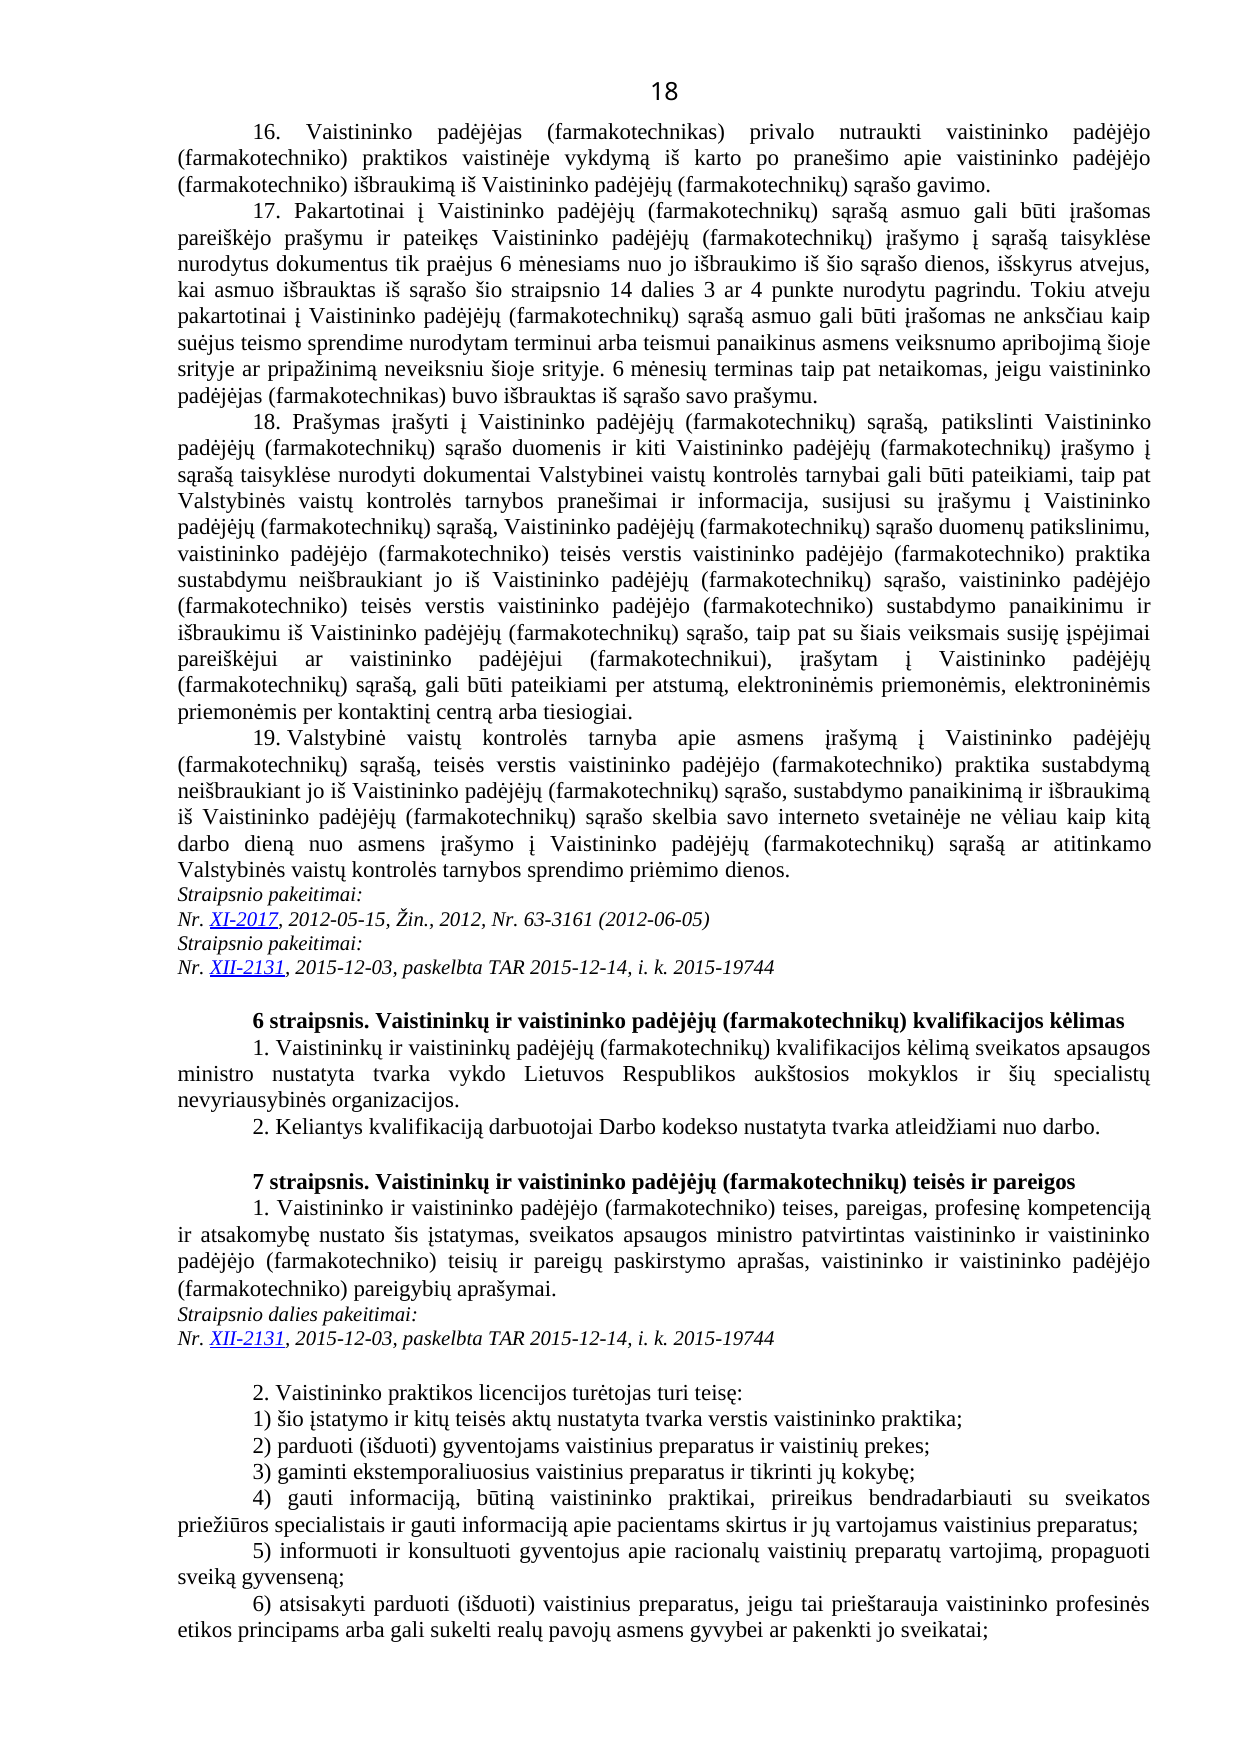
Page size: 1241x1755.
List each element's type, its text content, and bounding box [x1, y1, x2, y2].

text 1) šio įstatymo ir kitų teisės aktų nustatyta tvarka verstis vaistininko praktika; [177, 1405, 1152, 1432]
text Straipsnio dalies pakeitimai: [177, 1302, 1152, 1326]
text 5) informuoti ir konsultuoti gyventojus apie racionalų vaistinių preparatų vartojimą, propaguoti sveiką gyvenseną; [177, 1537, 1152, 1590]
text 2. Keliantys kvalifikaciją darbuotojai Darbo kodekso nustatyta tvarka atleidžiami nuo darbo. [177, 1113, 1152, 1139]
text 2. Vaistininko praktikos licencijos turėtojas turi teisę: [177, 1379, 1152, 1405]
text 4) gauti informaciją, būtiną vaistininko praktikai, prireikus bendradarbiauti su sveikatos priežiūros specialistais ir gauti informaciją apie pacientams skirtus ir jų vartojamus vaistinius preparatus; [177, 1484, 1152, 1537]
text 3) gaminti ekstemporaliuosius vaistinius preparatus ir tikrinti jų kokybę; [177, 1458, 1152, 1484]
text 6) atsisakyti parduoti (išduoti) vaistinius preparatus, jeigu tai prieštarauja vaistininko profesinės etikos principams arba gali sukelti realų pavojų asmens gyvybei ar pakenkti jo sveikatai; [177, 1590, 1152, 1642]
text Nr. XII-2131, 2015-12-03, paskelbta TAR 2015-12-14, i. k. 2015-19744 [177, 1326, 1152, 1350]
text 19. Valstybinė vaistų kontrolės tarnyba apie asmens įrašymą į Vaistininko padėjėjų (farmakotechnikų) sąrašą, teisės verstis vaistininko padėjėjo (farmakotechniko) praktika sustabdymą neišbraukiant jo iš Vaistininko padėjėjų (farmakotechnikų) sąrašo, sustabdymo panaikinimą ir išbraukimą iš Vaistininko padėjėjų (farmakotechnikų) sąrašo skelbia savo interneto svetainėje ne vėliau kaip kitą darbo dieną nuo asmens įrašymo į Vaistininko padėjėjų (farmakotechnikų) sąrašą ar atitinkamo Valstybinės vaistų kontrolės tarnybos sprendimo priėmimo dienos. [177, 724, 1152, 882]
text 17. Pakartotinai į Vaistininko padėjėjų (farmakotechnikų) sąrašą asmuo gali būti įrašomas pareiškėjo prašymu ir pateikęs Vaistininko padėjėjų (farmakotechnikų) įrašymo į sąrašą taisyklėse nurodytus dokumentus tik praėjus 6 mėnesiams nuo jo išbraukimo iš šio sąrašo dienos, išskyrus atvejus, kai asmuo išbrauktas iš sąrašo šio straipsnio 14 dalies 3 ar 4 punkte nurodytu pagrindu. Tokiu atveju pakartotinai į Vaistininko padėjėjų (farmakotechnikų) sąrašą asmuo gali būti įrašomas ne anksčiau kaip suėjus teismo sprendime nurodytam terminui arba teismui panaikinus asmens veiksnumo apribojimą šioje srityje ar pripažinimą neveiksniu šioje srityje. 6 mėnesių terminas taip pat netaikomas, jeigu vaistininko padėjėjas (farmakotechnikas) buvo išbrauktas iš sąrašo savo prašymu. [177, 197, 1152, 408]
text 1. Vaistininkų ir vaistininkų padėjėjų (farmakotechnikų) kvalifikacijos kėlimą sveikatos apsaugos ministro nustatyta tvarka vykdo Lietuvos Respublikos aukštosios mokyklos ir šių specialistų nevyriausybinės organizacijos. [177, 1034, 1152, 1113]
text 7 straipsnis. Vaistininkų ir vaistininko padėjėjų (farmakotechnikų) teisės ir pareigos [252, 1168, 1152, 1194]
text 2) parduoti (išduoti) gyventojams vaistinius preparatus ir vaistinių prekes; [177, 1432, 1152, 1458]
text Nr. XI-2017, 2012-05-15, Žin., 2012, Nr. 63-3161 (2012-06-05) [177, 906, 1152, 931]
text 16. Vaistininko padėjėjas (farmakotechnikas) privalo nutraukti vaistininko padėjėjo (farmakotechniko) praktikos vaistinėje vykdymą iš karto po pranešimo apie vaistininko padėjėjo (farmakotechniko) išbraukimą iš Vaistininko padėjėjų (farmakotechnikų) sąrašo gavimo. [177, 118, 1152, 197]
text Straipsnio pakeitimai: [177, 882, 1152, 906]
text Nr. XII-2131, 2015-12-03, paskelbta TAR 2015-12-14, i. k. 2015-19744 [177, 954, 1152, 979]
text 6 straipsnis. Vaistininkų ir vaistininko padėjėjų (farmakotechnikų) kvalifikacijos kėlimas [252, 1007, 1152, 1034]
text 1. Vaistininko ir vaistininko padėjėjo (farmakotechniko) teises, pareigas, profesinę kompetenciją ir atsakomybę nustato šis įstatymas, sveikatos apsaugos ministro patvirtintas vaistininko ir vaistininko padėjėjo (farmakotechniko) teisių ir pareigų paskirstymo aprašas, vaistininko ir vaistininko padėjėjo (farmakotechniko) pareigybių aprašymai. [177, 1194, 1152, 1302]
text Straipsnio pakeitimai: [177, 931, 1152, 954]
text 18. Prašymas įrašyti į Vaistininko padėjėjų (farmakotechnikų) sąrašą, patikslinti Vaistininko padėjėjų (farmakotechnikų) sąrašo duomenis ir kiti Vaistininko padėjėjų (farmakotechnikų) įrašymo į sąrašą taisyklėse nurodyti dokumentai Valstybinei vaistų kontrolės tarnybai gali būti pateikiami, taip pat Valstybinės vaistų kontrolės tarnybos pranešimai ir informacija, susijusi su įrašymu į Vaistininko padėjėjų (farmakotechnikų) sąrašą, Vaistininko padėjėjų (farmakotechnikų) sąrašo duomenų patikslinimu, vaistininko padėjėjo (farmakotechniko) teisės verstis vaistininko padėjėjo (farmakotechniko) praktika sustabdymu neišbraukiant jo iš Vaistininko padėjėjų (farmakotechnikų) sąrašo, vaistininko padėjėjo (farmakotechniko) teisės verstis vaistininko padėjėjo (farmakotechniko) sustabdymo panaikinimu ir išbraukimu iš Vaistininko padėjėjų (farmakotechnikų) sąrašo, taip pat su šiais veiksmais susiję įspėjimai pareiškėjui ar vaistininko padėjėjui (farmakotechnikui), įrašytam į Vaistininko padėjėjų (farmakotechnikų) sąrašą, gali būti pateikiami per atstumą, elektroninėmis priemonėmis, elektroninėmis priemonėmis per kontaktinį centrą arba tiesiogiai. [177, 408, 1152, 724]
